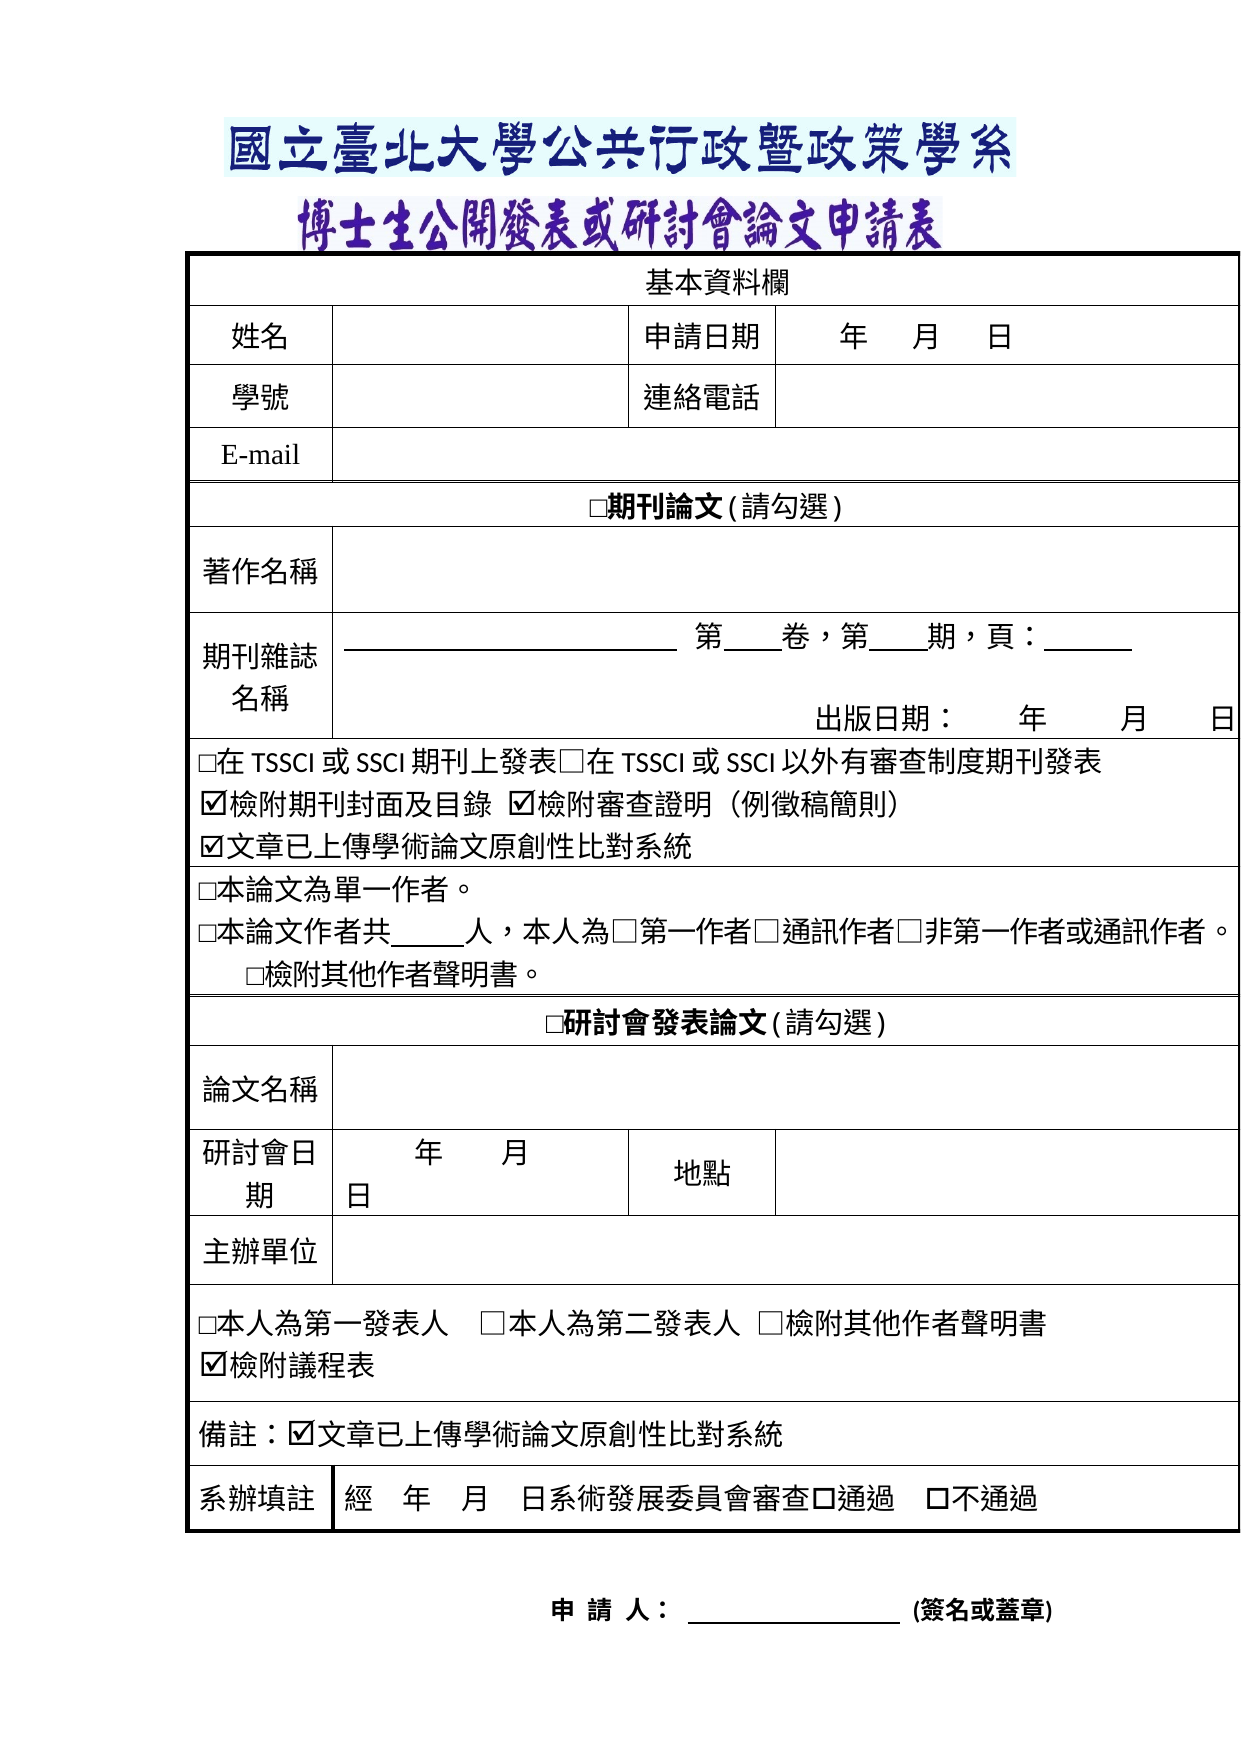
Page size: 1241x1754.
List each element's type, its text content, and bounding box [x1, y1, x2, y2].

text 申 請 人： (簽名或蓋章) [187, 1567, 1053, 1630]
table_cell 學號 [190, 365, 332, 427]
table_cell □本人為第一發表人 □本人為第二發表人 □檢附其他作者聲明書 檢附議程表 [190, 1285, 1238, 1401]
table_cell [333, 1046, 1238, 1129]
table_cell [333, 1216, 1238, 1283]
table_cell 研討會日期 [190, 1130, 332, 1214]
table_cell [776, 1130, 1238, 1214]
table_cell 姓名 [190, 306, 332, 364]
table_cell □期刊論文(請勾選) [190, 483, 1238, 526]
table_cell 期刊雜誌名稱 [190, 613, 332, 738]
table_cell □在TSSCI或SSCI期刊上發表□在TSSCI或SSCI以外有審查制度期刊發表 檢附期刊封面及目錄 檢附審查證明（例徵稿簡則） 文章已上傳學術論文原創性比對系統 [190, 739, 1238, 866]
table_cell [776, 365, 1238, 427]
table_cell 地點 [629, 1130, 775, 1214]
table_cell [333, 365, 628, 427]
table_cell 主辦單位 [190, 1216, 332, 1283]
table_cell 著作名稱 [190, 527, 332, 612]
table_cell 經 年 月 日系術發展委員會審查通過 不通過 [335, 1466, 1238, 1528]
table_cell [333, 527, 1238, 612]
table_cell 第 卷，第 期，頁： 出版日期： 年 月 日 [333, 613, 1238, 738]
table_cell [333, 428, 1238, 480]
table_cell 申請日期 [629, 306, 775, 364]
table_cell □研討會發表論文(請勾選) [190, 997, 1238, 1044]
table_header 基本資料欄 [190, 256, 1238, 305]
table_cell 備註：文章已上傳學術論文原創性比對系統 [190, 1402, 1238, 1464]
table_cell E-mail [190, 428, 332, 480]
table_cell 年 月 日 [776, 306, 1238, 364]
table_cell 系辦填註 [190, 1466, 331, 1528]
table_cell 年 月 日 [333, 1130, 628, 1214]
table_cell [333, 306, 628, 364]
table_cell □本論文為單一作者。 □本論文作者共 人，本人為□第一作者□通訊作者□非第一作者或通訊作者。 □檢附其他作者聲明書。 [190, 867, 1238, 994]
table_cell 論文名稱 [190, 1046, 332, 1129]
table_cell 連絡電話 [629, 365, 775, 427]
